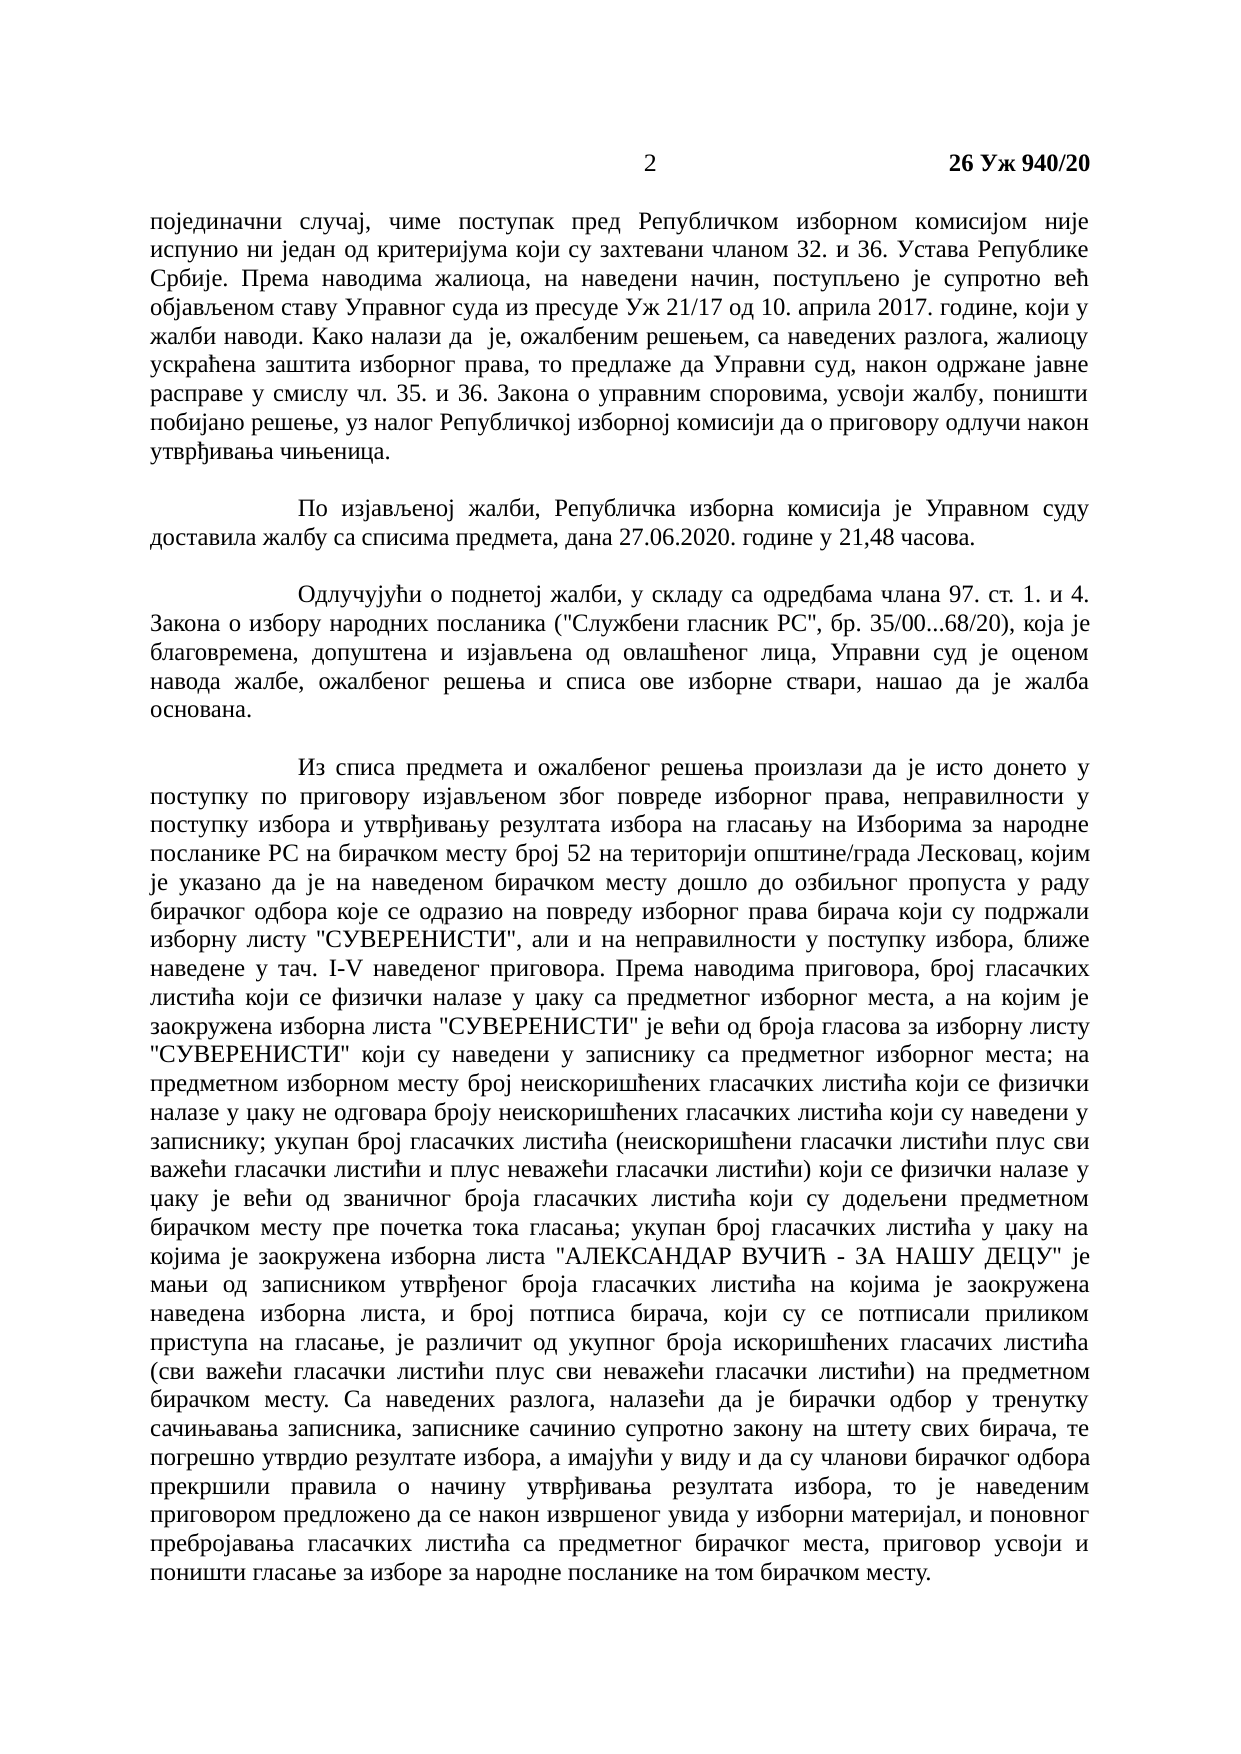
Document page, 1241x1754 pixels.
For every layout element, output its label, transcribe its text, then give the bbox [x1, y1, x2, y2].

text појединачни случај, чиме поступак пред Републичком изборном комисијом није испунио ни један од критеријума који су захтевани чланом 32. и 36. Устава Републике Србије. Према наводима жалиоца, на наведени начин, поступљено је супротно већ објављеном ставу Управног суда из пресуде Уж 21/17 од 10. априла 2017. године, који у жалби наводи. Како налази да је, ожалбеним решењем, са наведених разлога, жалиоцу ускраћена заштита изборног права, то предлаже да Управни суд, након одржане јавне расправе у смислу чл. 35. и 36. Закона о управним споровима, усвоји жалбу, поништи побијано решење, уз налог Републичкој изборној комисији да о приговору одлучи након утврђивања чињеница. [150, 206, 1090, 464]
text По изјављеној жалби, Републичка изборна комисија је Управном суду доставила жалбу са списима предмета, дана 27.06.2020. године у 21,48 часова. [150, 493, 1090, 551]
text Одлучујући о поднетој жалби, у складу са одредбама члана 97. ст. 1. и 4. Закона о избору народних посланика (''Службени гласник РС'', бр. 35/00...68/20), која је благовремена, допуштена и изјављена од овлашћеног лица, Управни суд је оценом навода жалбе, ожалбеног решења и списа ове изборне ствари, нашао да је жалба основана. [150, 579, 1090, 723]
text Из списа предмета и ожалбеног решења произлази да је исто донето у поступку по приговору изјављеном због повреде изборног права, неправилности у поступку избора и утврђивању резултата избора на гласању на Изборима за народне посланике РС на бирачком месту број 52 на територији општине/града Лесковац, којим је указано да је на наведеном бирачком месту дошло до озбиљног пропуста у раду бирачког одбора које се одразио на повреду изборног права бирача који су подржали изборну листу ''СУВЕРЕНИСТИ'', али и на неправилности у поступку избора, ближе наведене у тач. I-V наведеног приговора. Према наводима приговора, број гласачких листића који се физички налазе у џаку са предметног изборног места, а на којим је заокружена изборна листа ''СУВЕРЕНИСТИ'' је већи од броја гласова за изборну листу ''СУВЕРЕНИСТИ'' који су наведени у записнику са предметног изборног места; на предметном изборном месту број неискоришћених гласачких листића који се физички налазе у џаку не одговара броју неискоришћених гласачких листића који су наведени у записнику; укупан број гласачких листића (неискоришћени гласачки листићи плус сви важећи гласачки листићи и плус неважећи гласачки листићи) који се физички налазе у џаку је већи од званичног броја гласачких листића који су додељени предметном бирачком месту пре почетка тока гласања; укупан број гласачких листића у џаку на којима је заокружена изборна листа ''АЛЕКСАНДАР ВУЧИЋ - ЗА НАШУ ДЕЦУ'' је мањи од записником утврђеног броја гласачких листића на којима је заокружена наведена изборна листа, и број потписа бирача, који су се потписали приликом приступа на гласање, је различит од укупног броја искоришћених гласачих листића (сви важећи гласачки листићи плус сви неважећи гласачки листићи) на предметном бирачком месту. Са наведених разлога, налазећи да је бирачки одбор у тренутку сачињавања записника, записнике сачинио супротно закону на штету свих бирача, те погрешно утврдио резултате избора, а имајући у виду и да су чланови бирачког одбора прекршили правила о начину утврђивања резултата избора, то је наведеним приговором предложено да се након извршеног увида у изборни материјал, и поновног пребројавања гласачких листића са предметног бирачког места, приговор усвоји и поништи гласање за изборе за народне посланике на том бирачком месту. [150, 752, 1090, 1586]
